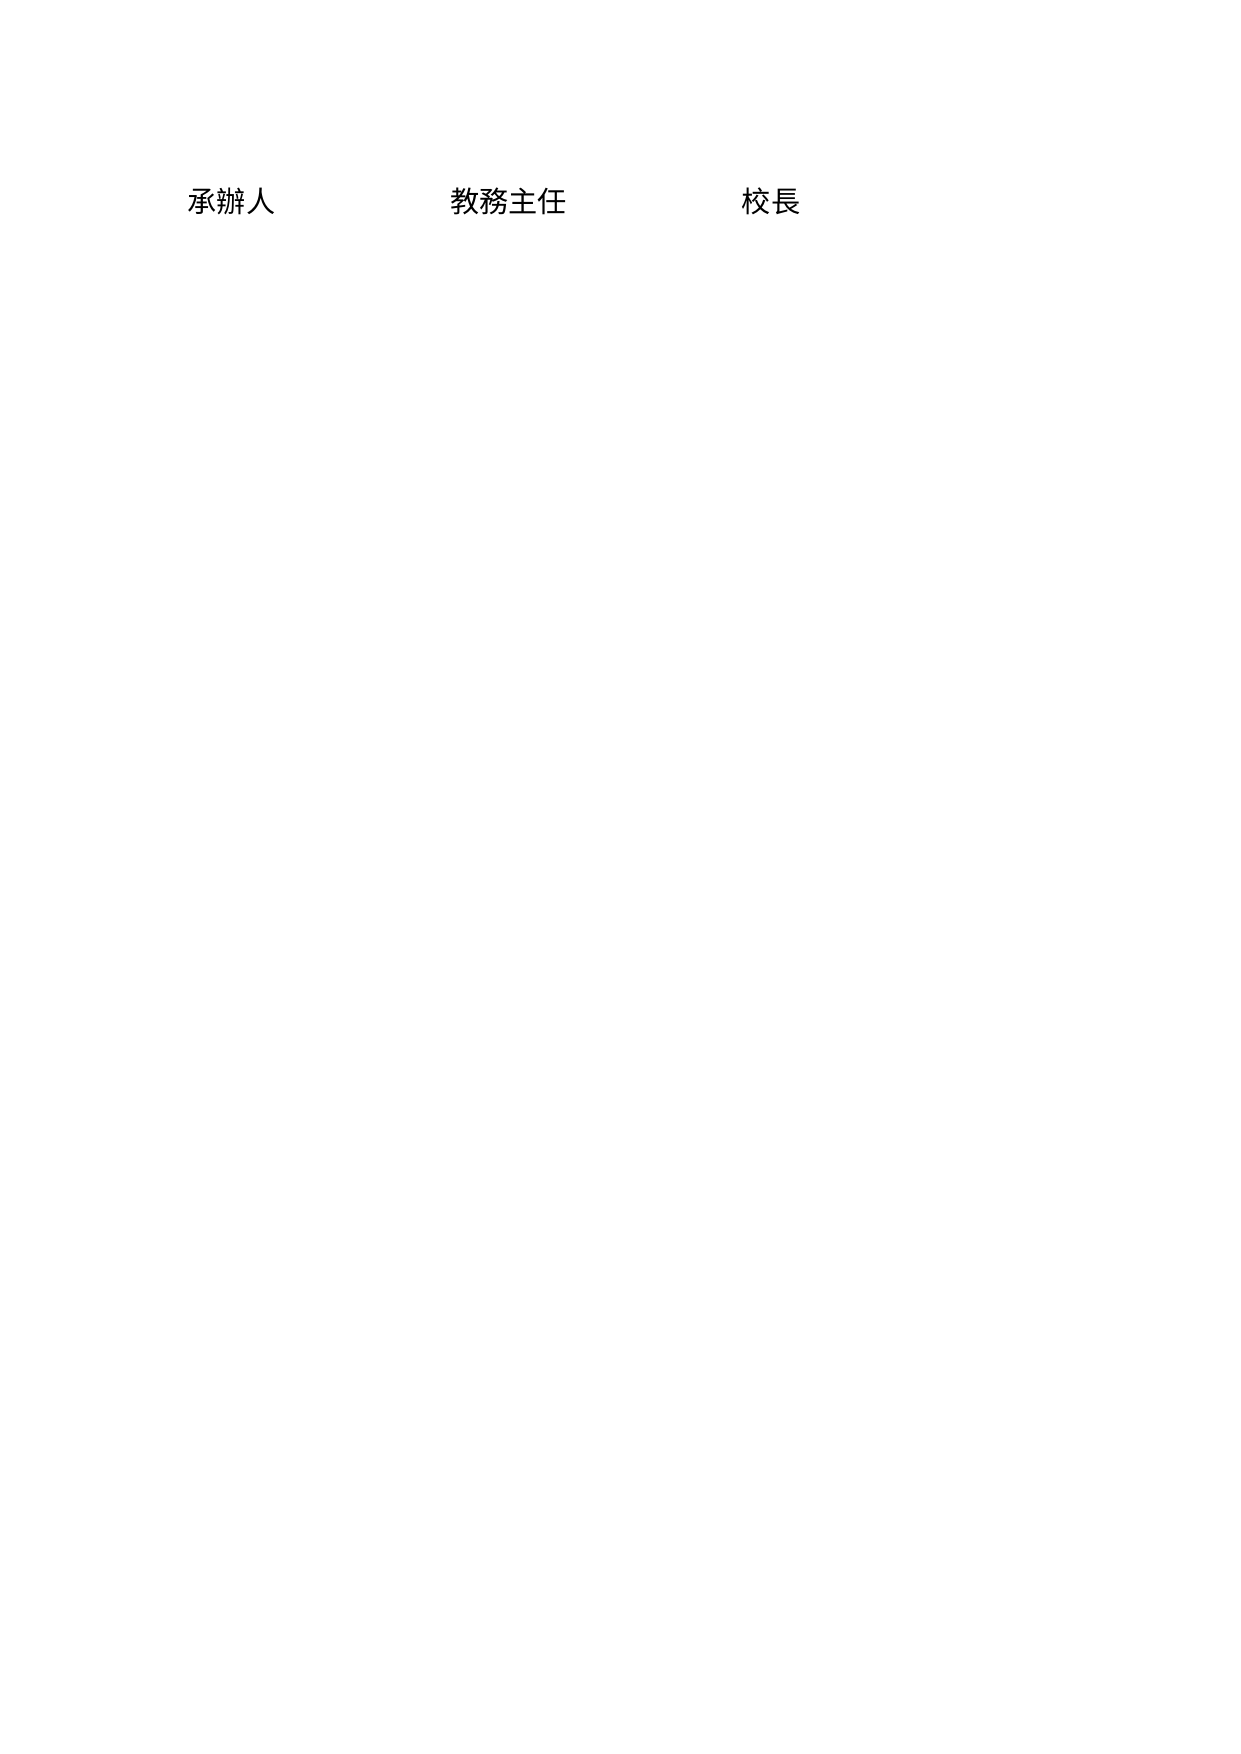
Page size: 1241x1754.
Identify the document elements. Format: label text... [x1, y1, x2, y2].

text 承辦人 教務主任 校長 [187, 158, 1053, 221]
